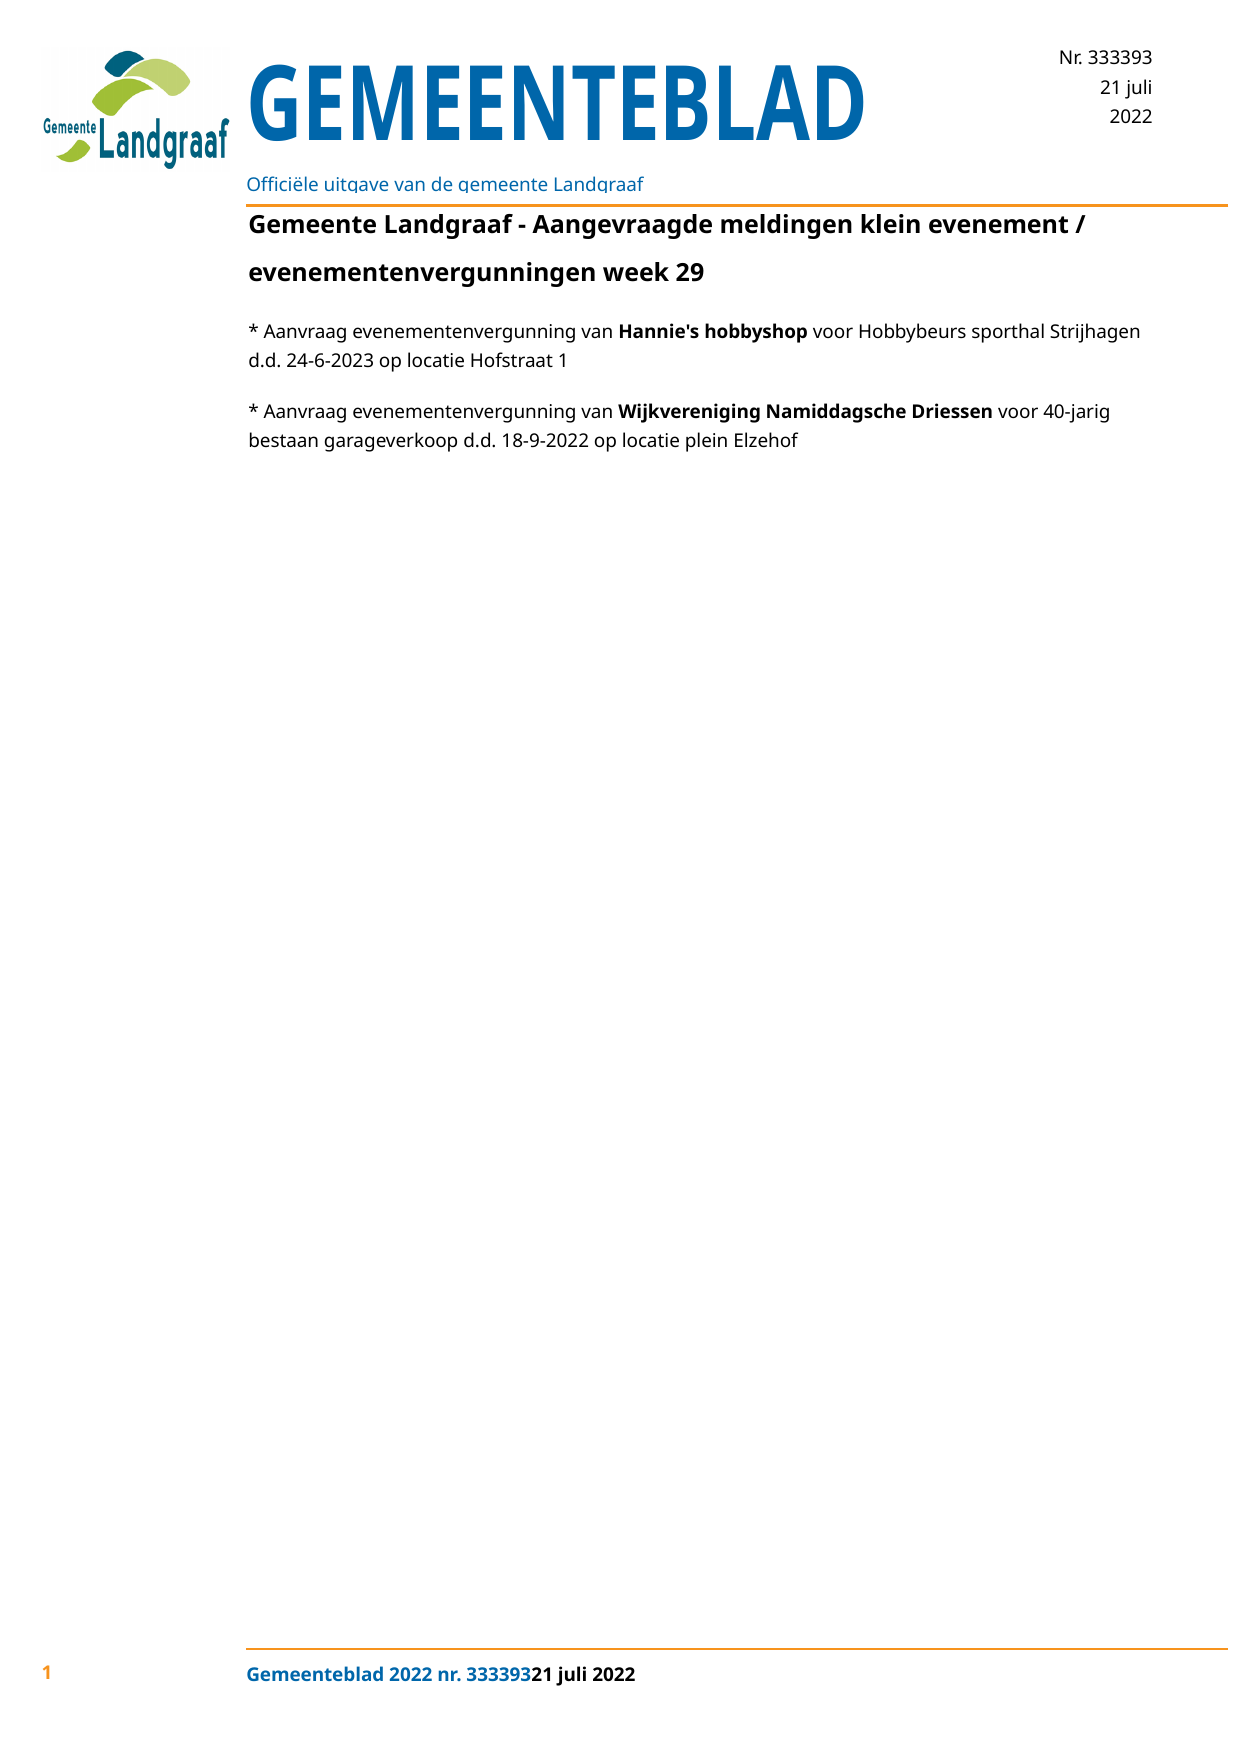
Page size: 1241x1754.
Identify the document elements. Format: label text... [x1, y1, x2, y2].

text * Aanvraag evenementenvergunning van Wijkvereniging Namiddagsche Driessen voor 40-jarig bestaan garageverkoop d.d. 18-9-2022 op locatie plein Elzehof [248, 398, 1152, 453]
text Gemeente Landgraaf - Aangevraagde meldingen klein evenement / evenementenvergunningen week 29 [248, 207, 1152, 288]
text * Aanvraag evenementenvergunning van Hannie's hobbyshop voor Hobbybeurs sporthal Strijhagen d.d. 24-6-2023 op locatie Hofstraat 1 [248, 318, 1152, 373]
picture [41, 47, 231, 172]
